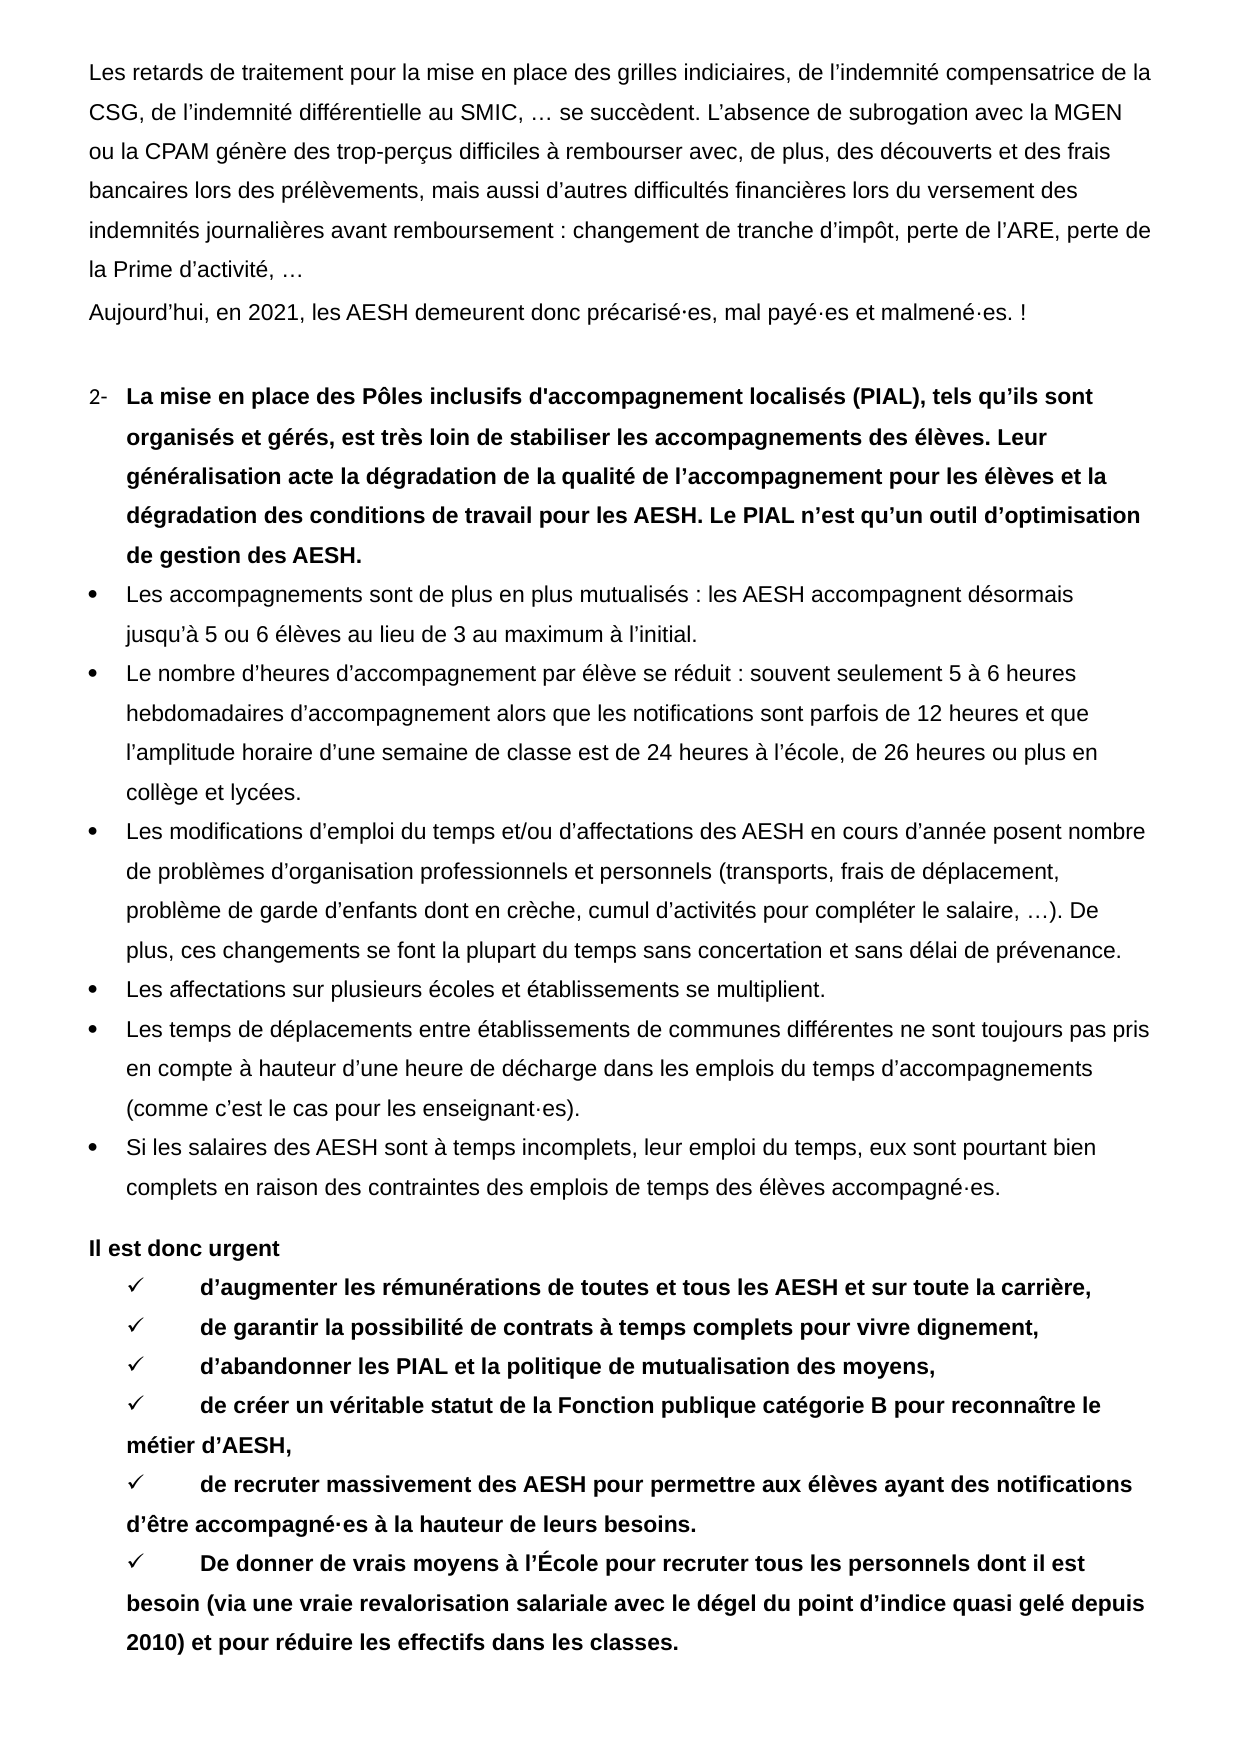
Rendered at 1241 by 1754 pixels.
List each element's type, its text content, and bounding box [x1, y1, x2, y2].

list Les modifications d’emploi du temps et/ou d’affectations des AESH en cours d’année posent nombre de problèmes d’organisation professionnels et personnels (transports, frais de déplacement, problème de garde d’enfants dont en crèche, cumul d’activités pour compléter le salaire, …). De plus, ces changements se font la plupart du temps sans concertation et sans délai de prévenance. [89, 818, 1152, 963]
list Aujourd’hui, en 2021, les AESH demeurent donc précarisé·es, mal payé·es et malmené·es. ! [89, 296, 1152, 327]
list De donner de vrais moyens à l’École pour recruter tous les personnels dont il est besoin (via une vraie revalorisation salariale avec le dégel du point d’indice quasi gelé depuis 2010) et pour réduire les effectifs dans les classes. [126, 1550, 1152, 1656]
list d’augmenter les rémunérations de toutes et tous les AESH et sur toute la carrière, [126, 1274, 1152, 1300]
list Les temps de déplacements entre établissements de communes différentes ne sont toujours pas pris en compte à hauteur d’une heure de décharge dans les emplois du temps d’accompagnements (comme c’est le cas pour les enseignant·es). [89, 1016, 1152, 1121]
list de créer un véritable statut de la Fonction publique catégorie B pour reconnaître le métier d’AESH, [126, 1392, 1152, 1458]
list La mise en place des Pôles inclusifs d'accompagnement localisés (PIAL), tels qu’ils sont organisés et gérés, est très loin de stabiliser les accompagnements des élèves. Leur généralisation acte la dégradation de la qualité de l’accompagnement pour les élèves et la dégradation des conditions de travail pour les AESH. Le PIAL n’est qu’un outil d’optimisation de gestion des AESH. [89, 382, 1152, 568]
list Les accompagnements sont de plus en plus mutualisés : les AESH accompagnent désormais jusqu’à 5 ou 6 élèves au lieu de 3 au maximum à l’initial. [89, 581, 1152, 647]
list Le nombre d’heures d’accompagnement par élève se réduit : souvent seulement 5 à 6 heures hebdomadaires d’accompagnement alors que les notifications sont parfois de 12 heures et que l’amplitude horaire d’une semaine de classe est de 24 heures à l’école, de 26 heures ou plus en collège et lycées. [89, 660, 1152, 805]
list d’abandonner les PIAL et la politique de mutualisation des moyens, [126, 1353, 1152, 1379]
text Il est donc urgent [89, 1234, 1152, 1261]
list Les retards de traitement pour la mise en place des grilles indiciaires, de l’indemnité compensatrice de la CSG, de l’indemnité différentielle au SMIC, … se succèdent. L’absence de subrogation avec la MGEN ou la CPAM génère des trop-perçus difficiles à rembourser avec, de plus, des découverts et des frais bancaires lors des prélèvements, mais aussi d’autres difficultés financières lors du versement des indemnités journalières avant remboursement : changement de tranche d’impôt, perte de l’ARE, perte de la Prime d’activité, … [89, 59, 1152, 283]
list Les affectations sur plusieurs écoles et établissements se multiplient. [89, 976, 1152, 1002]
list Si les salaires des AESH sont à temps incomplets, leur emploi du temps, eux sont pourtant bien complets en raison des contraintes des emplois de temps des élèves accompagné·es. [89, 1134, 1152, 1200]
list de recruter massivement des AESH pour permettre aux élèves ayant des notifications d’être accompagné·es à la hauteur de leurs besoins. [126, 1471, 1152, 1537]
list de garantir la possibilité de contrats à temps complets pour vivre dignement, [126, 1313, 1152, 1340]
